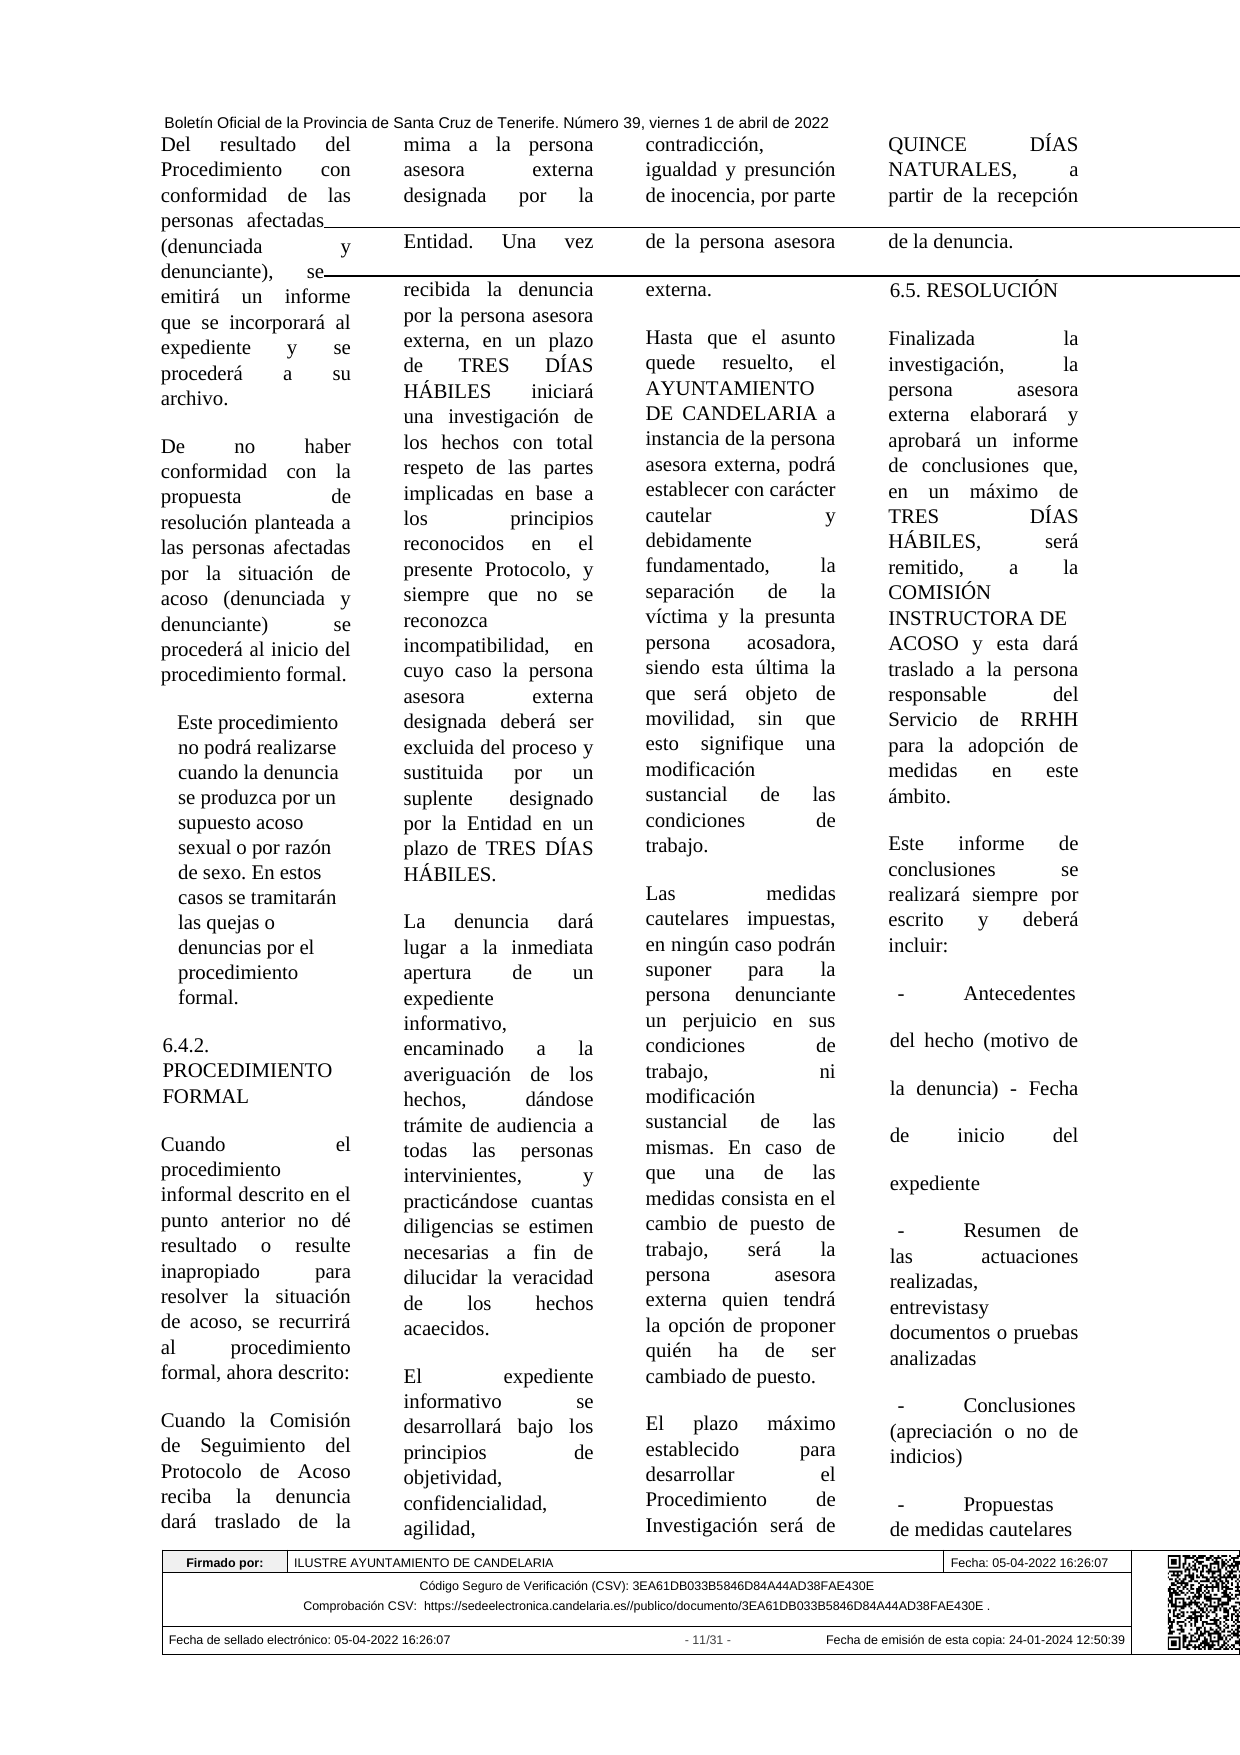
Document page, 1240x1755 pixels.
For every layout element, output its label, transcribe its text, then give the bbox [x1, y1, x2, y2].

text El expediente informativo se desarrollará bajo los principios de objetividad, confidencialidad, agilidad, [403, 1363, 593, 1540]
text La denuncia dará lugar a la inmediata apertura de un expediente informativo, encaminado a la averiguación de los hechos, dándose trámite de audiencia a todas las personas intervinientes, y practicándose cuantas diligencias se estimen necesarias a fin de dilucidar la veracidad de los hechos acaecidos. [403, 909, 593, 1340]
text Cuando el procedimiento informal descrito en el punto anterior no dé resultado o resulte inapropiado para resolver la situación de acoso, se recurrirá al procedimiento formal, ahora descrito: [161, 1131, 351, 1384]
text El plazo máximo establecido para desarrollar el Procedimiento de Investigación será de [645, 1411, 836, 1537]
list Antecedentes del hecho (motivo de la denuncia) - Fecha de inicio del expediente [889, 980, 1078, 1195]
text Del resultado del Procedimiento con conformidad de las personas afectadas (denunciada y denunciante), se emitirá un informe que se incorporará al expediente y se procederá a su archivo. [161, 132, 351, 410]
text Finalizada la investigación, la persona asesora externa elaborará y aprobará un informe de conclusiones que, en un máximo de TRES DÍAS HÁBILES, será remitido, a la COMISIÓN INSTRUCTORA DE [888, 326, 1078, 630]
text mima a la persona asesora externa designada por la [403, 132, 593, 227]
text de la denuncia. [888, 228, 1078, 253]
text recibida la denuncia por la persona asesora externa, en un plazo de TRES DÍAS HÁBILES iniciará una investigación de los hechos con total respeto de las partes implicadas en base a los principios reconocidos en el presente Protocolo, y siempre que no se reconozca incompatibilidad, en cuyo caso la persona asesora externa designada deberá ser excluida del proceso y sustituida por un suplente designado por la Entidad en un plazo de TRES DÍAS HÁBILES. [403, 277, 593, 886]
text Este procedimiento no podrá realizarse cuando la denuncia se produzca por un supuesto acoso sexual o por razón de sexo. En estos casos se tramitarán las quejas o denuncias por el procedimiento formal. [177, 710, 351, 1009]
text QUINCE DÍAS NATURALES, a partir de la recepción [888, 132, 1078, 227]
text Hasta que el asunto quede resuelto, el AYUNTAMIENTO DE CANDELARIA a instancia de la persona asesora externa, podrá establecer con carácter cautelar y debidamente fundamentado, la separación de la víctima y la presunta persona acosadora, siendo esta última la que será objeto de movilidad, sin que esto signifique una modificación sustancial de las condiciones de trabajo. [645, 325, 836, 857]
list Resumen de las actuaciones realizadas, entrevistasy documentos o pruebas analizadas [889, 1218, 1078, 1369]
text Entidad. Una vez [403, 228, 593, 275]
list Conclusiones (apreciación o no de indicios) [889, 1393, 1078, 1468]
text externa. [645, 277, 836, 301]
text Cuando la Comisión de Seguimiento del Protocolo de Acoso reciba la denuncia dará traslado de la [161, 1408, 351, 1533]
text Las medidas cautelares impuestas, en ningún caso podrán suponer para la persona denunciante un perjuicio en sus condiciones de trabajo, ni modificación sustancial de las mismas. En caso de que una de las medidas consista en el cambio de puesto de trabajo, será la persona asesora externa quien tendrá la opción de proponer quién ha de ser cambiado de puesto. [645, 881, 836, 1388]
text 6.4.2. PROCEDIMIENTO FORMAL [162, 1033, 351, 1108]
text De no haber conformidad con la propuesta de resolución planteada a las personas afectadas por la situación de acoso (denunciada y denunciante) se procederá al inicio del procedimiento formal. [161, 434, 351, 686]
text ACOSO y esta dará traslado a la persona responsable del Servicio de RRHH para la adopción de medidas en este ámbito. [888, 631, 1078, 808]
text contradicción, igualdad y presunción de inocencia, por parte [645, 132, 836, 227]
text Este informe de conclusiones se realizará siempre por escrito y deberá incluir: [888, 831, 1078, 957]
text de la persona asesora [645, 228, 836, 275]
text 6.5. RESOLUCIÓN [889, 277, 1078, 302]
list Propuestas de medidas cautelares [889, 1492, 1078, 1541]
